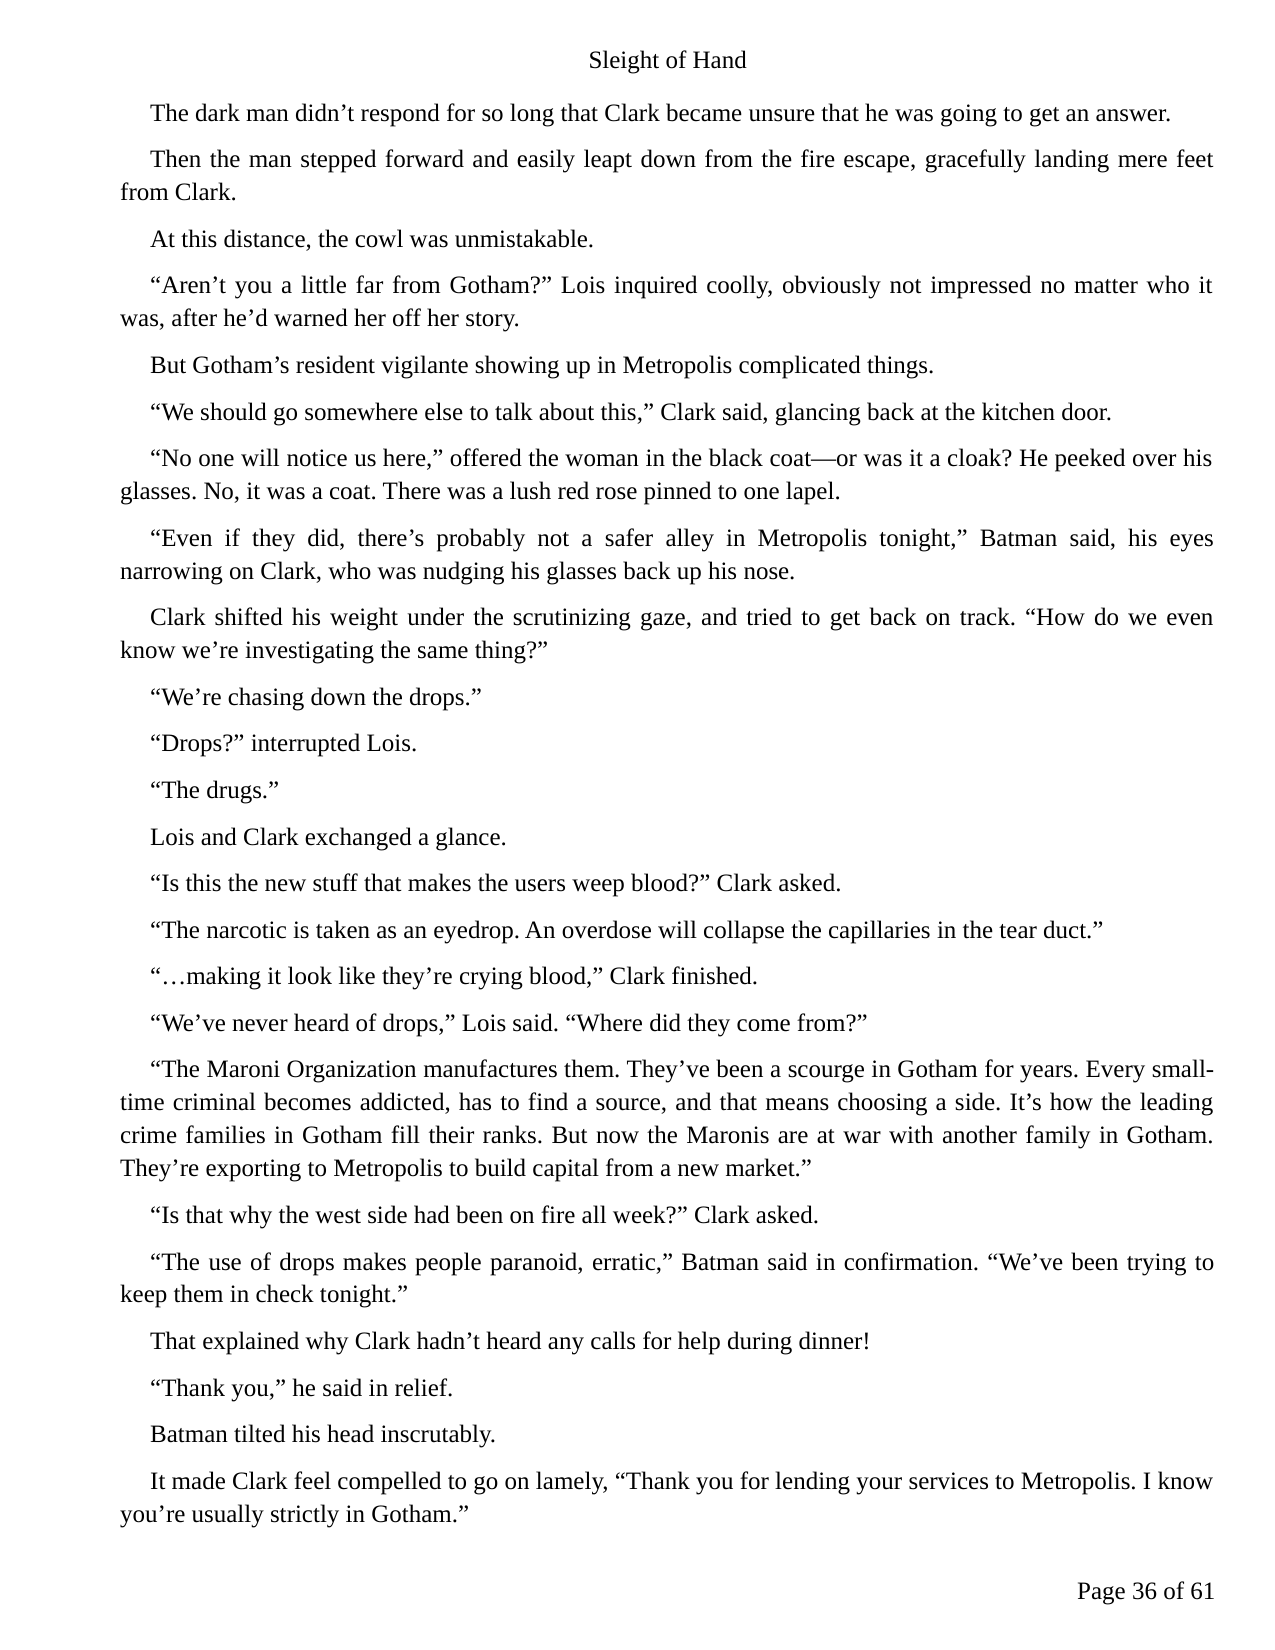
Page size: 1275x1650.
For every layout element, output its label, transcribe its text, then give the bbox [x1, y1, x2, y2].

text “The drugs.” [120, 775, 1215, 804]
text “Is that why the west side had been on fire all week?” Clark asked. [120, 1200, 1215, 1229]
text But Gotham’s resident vigilante showing up in Metropolis complicated things. [120, 350, 1215, 379]
text Then the man stepped forward and easily leapt down from the fire escape, gracefully landing mere feet from Clark. [120, 144, 1215, 206]
text It made Clark feel compelled to go on lamely, “Thank you for lending your services to Metropolis. I know you’re usually strictly in Gotham.” [120, 1466, 1215, 1528]
text “We’re chasing down the drops.” [120, 682, 1215, 711]
text “We should go somewhere else to talk about this,” Clark said, glancing back at the kitchen door. [120, 397, 1215, 425]
text Lois and Clark exchanged a glance. [120, 822, 1215, 850]
text “Thank you,” he said in relief. [120, 1373, 1215, 1401]
text “The Maroni Organization manufactures them. They’ve been a scourge in Gotham for years. Every small-time criminal becomes addicted, has to find a source, and that means choosing a side. It’s how the leading crime families in Gotham fill their ranks. But now the Maronis are at war with another family in Gotham. They’re exporting to Metropolis to build capital from a new market.” [120, 1054, 1215, 1182]
text Batman tilted his head inscrutably. [120, 1419, 1215, 1448]
text “Drops?” interrupted Lois. [120, 728, 1215, 757]
text “The narcotic is taken as an eyedrop. An overdose will collapse the capillaries in the tear duct.” [120, 915, 1215, 943]
text Clark shifted his weight under the scrutinizing gaze, and tried to get back on track. “How do we even know we’re investigating the same thing?” [120, 602, 1215, 664]
text “The use of drops makes people paranoid, erratic,” Batman said in confirmation. “We’ve been trying to keep them in check tonight.” [120, 1247, 1215, 1308]
text “Aren’t you a little far from Gotham?” Lois inquired coolly, obviously not impressed no matter who it was, after he’d warned her off her story. [120, 270, 1215, 332]
text “…making it look like they’re crying blood,” Clark finished. [120, 961, 1215, 990]
text At this distance, the cowl was unmistakable. [120, 224, 1215, 253]
text “No one will notice us here,” offered the woman in the black coat—or was it a cloak? He peeked over his glasses. No, it was a coat. There was a lush red rose pinned to one lapel. [120, 443, 1215, 505]
text “Is this the new stuff that makes the users weep blood?” Clark asked. [120, 868, 1215, 897]
text “We’ve never heard of drops,” Lois said. “Where did they come from?” [120, 1008, 1215, 1037]
text The dark man didn’t respond for so long that Clark became unsure that he was going to get an answer. [120, 98, 1215, 126]
text That explained why Clark hadn’t heard any calls for help during dinner! [120, 1326, 1215, 1355]
text “Even if they did, there’s probably not a safer alley in Metropolis tonight,” Batman said, his eyes narrowing on Clark, who was nudging his glasses back up his nose. [120, 523, 1215, 584]
